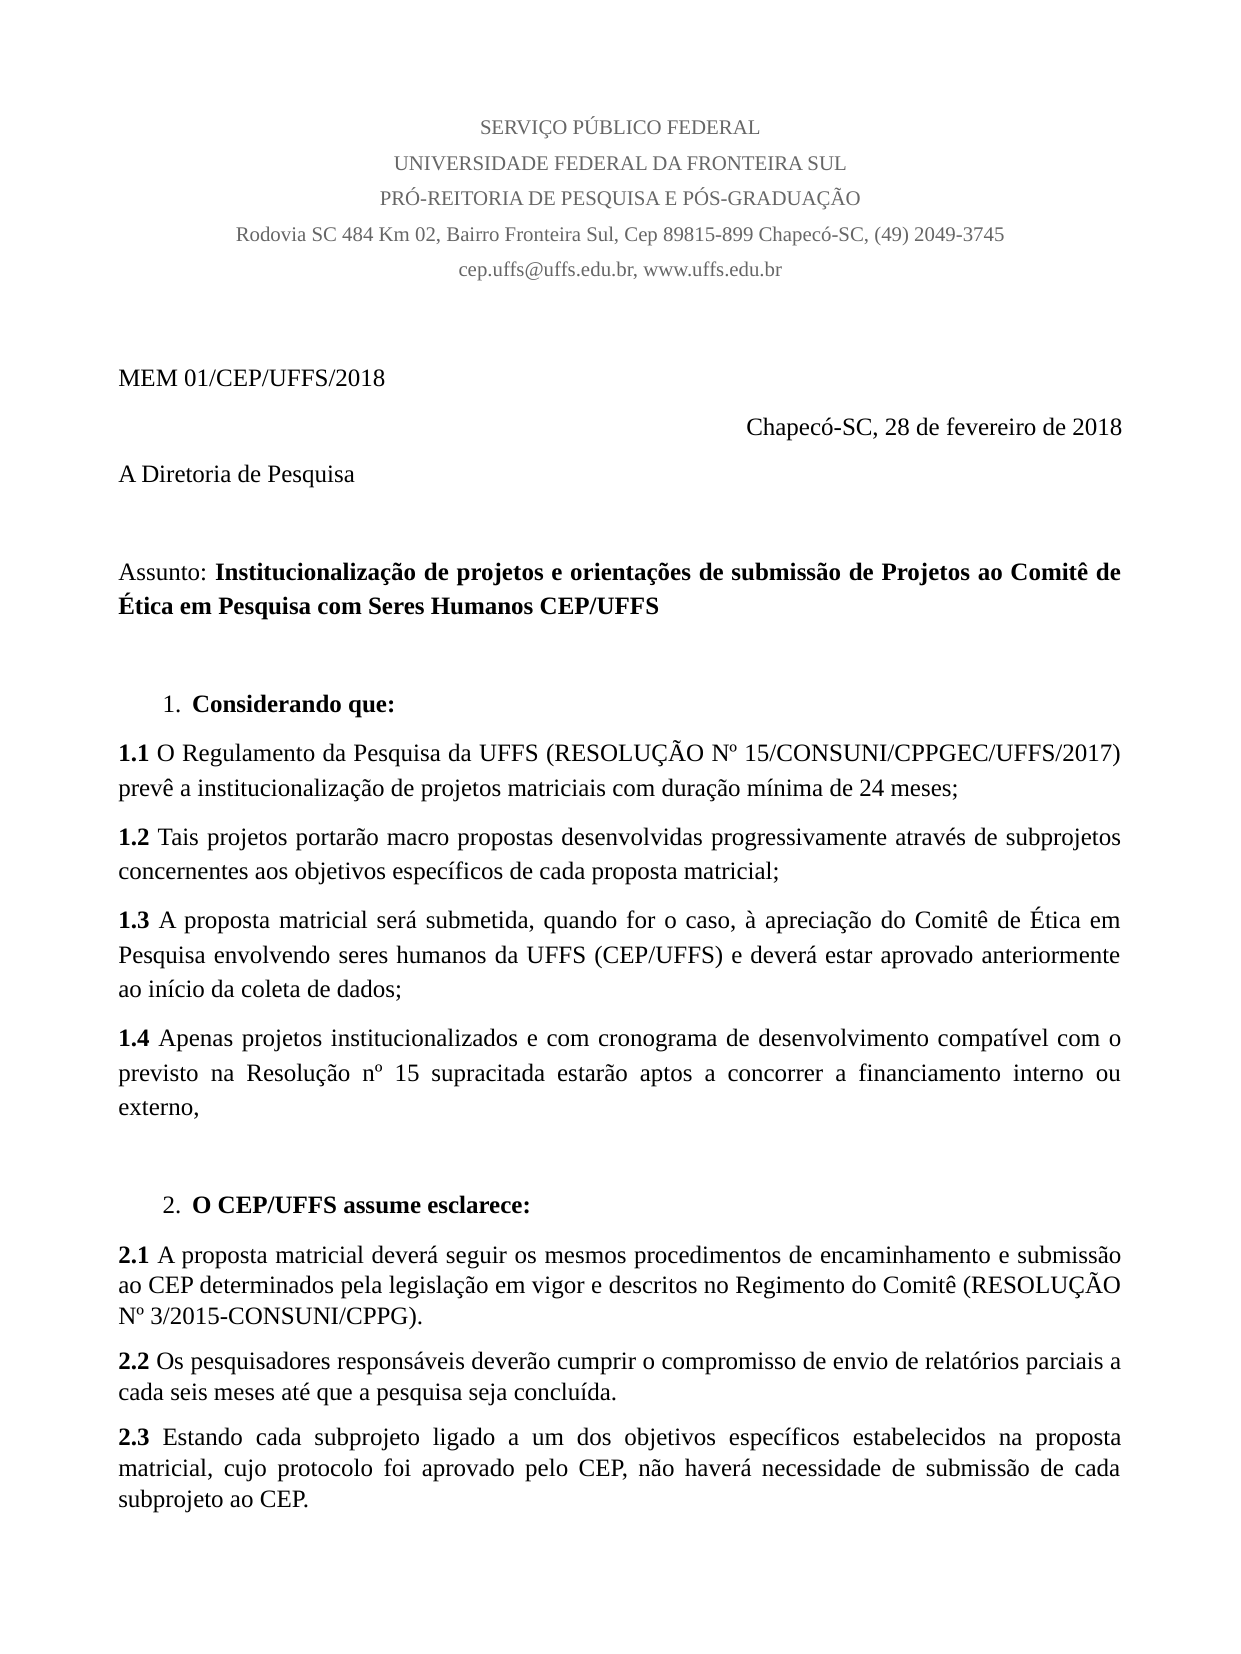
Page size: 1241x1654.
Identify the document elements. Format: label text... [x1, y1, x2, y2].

text 1.4 Apenas projetos institucionalizados e com cronograma de desenvolvimento compatível com o previsto na Resolução nº 15 supracitada estarão aptos a concorrer a financiamento interno ou externo, [118, 1023, 1122, 1121]
text A Diretoria de Pesquisa [118, 459, 1122, 487]
text Assunto: Institucionalização de projetos e orientações de submissão de Projetos ao Comitê de Ética em Pesquisa com Seres Humanos CEP/UFFS [118, 557, 1122, 620]
text Chapecó-SC, 28 de fevereiro de 2018 [118, 412, 1122, 440]
text 1.3 A proposta matricial será submetida, quando for o caso, à apreciação do Comitê de Ética em Pesquisa envolvendo seres humanos da UFFS (CEP/UFFS) e deverá estar aprovado anteriormente ao início da coleta de dados; [118, 906, 1122, 1003]
text 2.3 Estando cada subprojeto ligado a um dos objetivos específicos estabelecidos na proposta matricial, cujo protocolo foi aprovado pelo CEP, não haverá necessidade de submissão de cada subprojeto ao CEP. [118, 1422, 1122, 1513]
list O CEP/UFFS assume esclarece: [162, 1191, 1122, 1219]
list Considerando que: [162, 689, 1122, 718]
text 1.2 Tais projetos portarão macro propostas desenvolvidas progressivamente através de subprojetos concernentes aos objetivos específicos de cada proposta matricial; [118, 822, 1122, 885]
text MEM 01/CEP/UFFS/2018 [118, 363, 1122, 391]
text 2.2 Os pesquisadores responsáveis deverão cumprir o compromisso de envio de relatórios parciais a cada seis meses até que a pesquisa seja concluída. [118, 1346, 1122, 1406]
text 1.1 O Regulamento da Pesquisa da UFFS (RESOLUÇÃO Nº 15/CONSUNI/CPPGEC/UFFS/2017) prevê a institucionalização de projetos matriciais com duração mínima de 24 meses; [118, 738, 1122, 802]
text 2.1 A proposta matricial deverá seguir os mesmos procedimentos de encaminhamento e submissão ao CEP determinados pela legislação em vigor e descritos no Regimento do Comitê (RESOLUÇÃO Nº 3/2015-CONSUNI/CPPG). [118, 1240, 1122, 1330]
